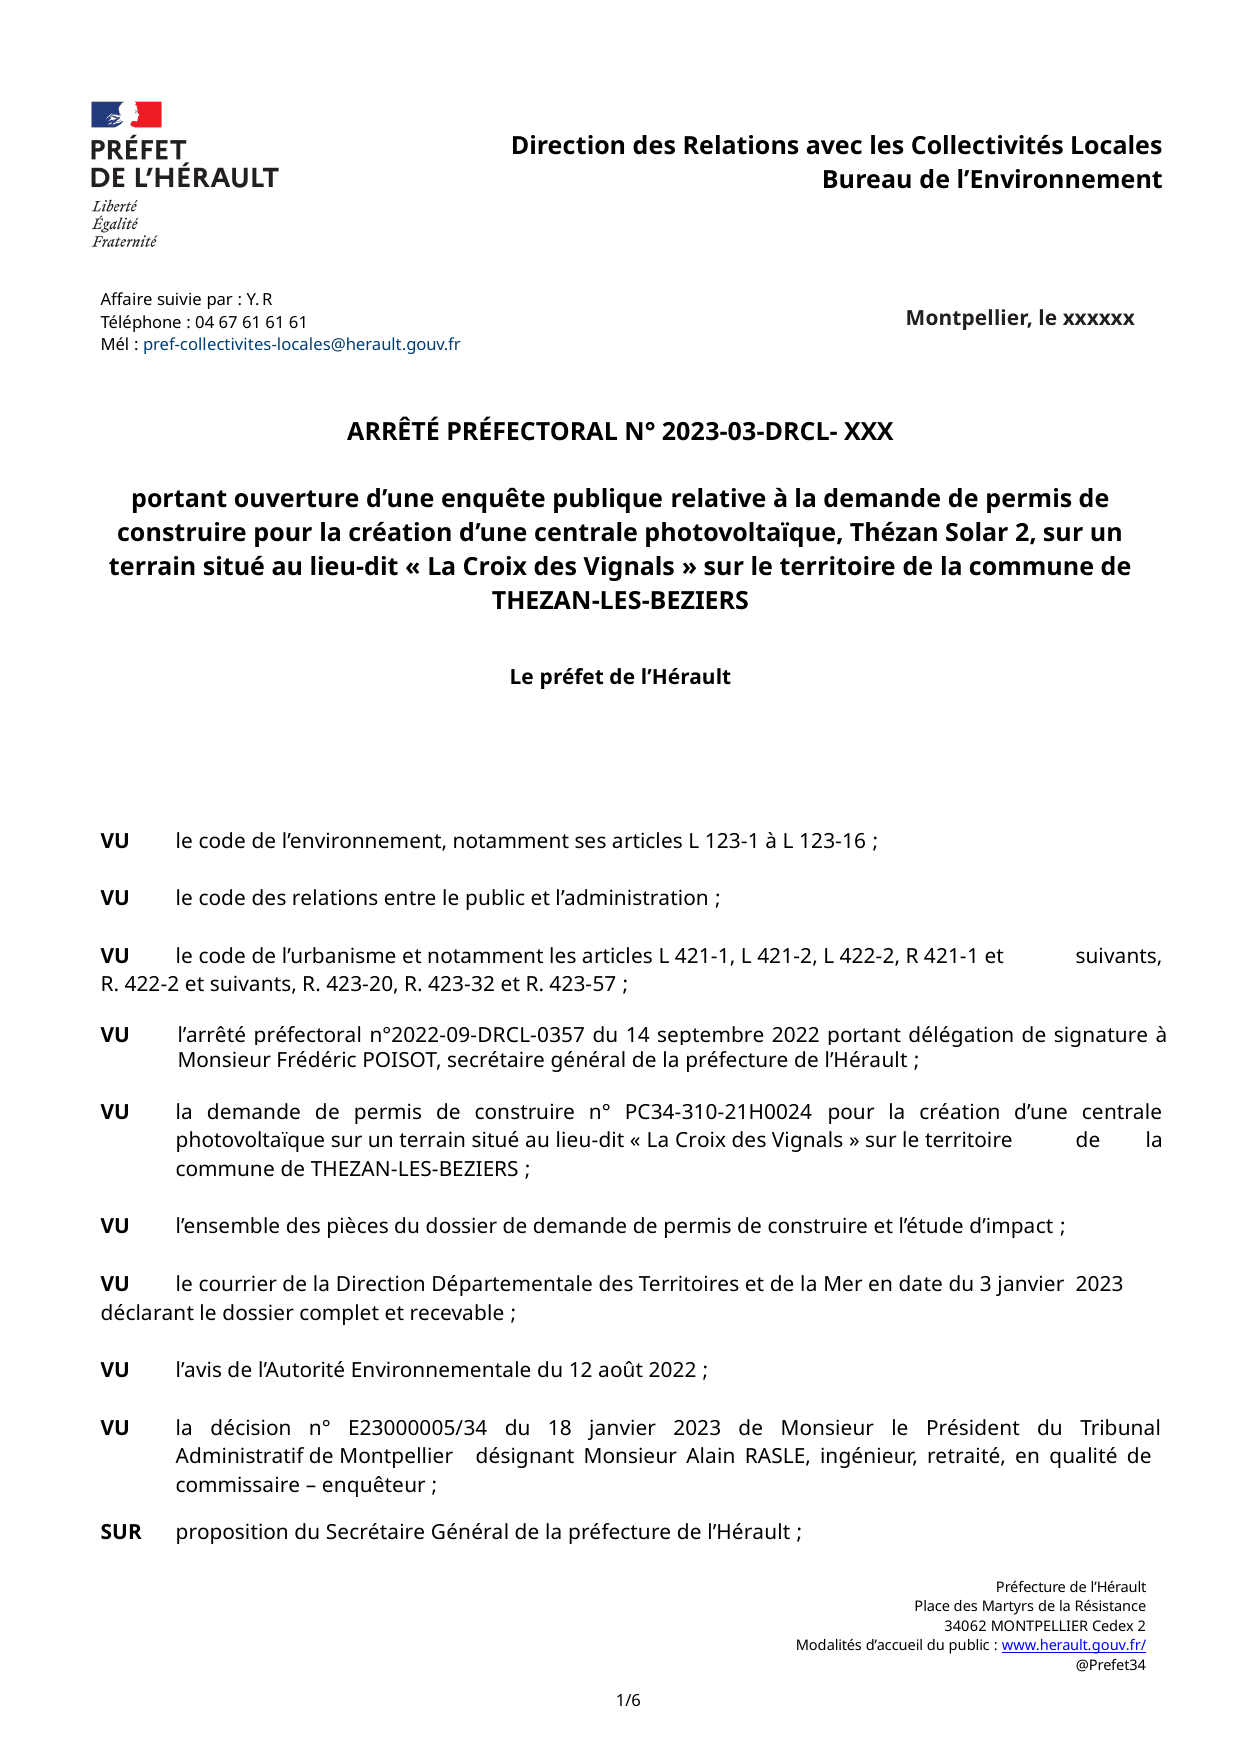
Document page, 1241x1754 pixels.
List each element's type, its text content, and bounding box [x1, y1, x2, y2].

text VU l’arrêté préfectoral n°2022-09-DRCL-0357 du 14 septembre 2022 portant délégation de signature à Monsieur Frédéric POISOT, secrétaire général de la préfecture de l’Hérault ; [100, 1022, 1169, 1072]
text VU l’avis de l’Autorité Environnementale du 12 août 2022 ; [100, 1355, 1163, 1384]
table_header Affaire suivie par : Y. R Téléphone : 04 67 61 61 61 Mél : pref-collectivites-locales@herault.gouv.fr [100, 288, 620, 379]
table_cell portant ouverture d’une enquête publique relative à la demande de permis de construire pour la création d’une centrale photovoltaïque, Thézan Solar 2, sur un terrain situé au lieu-dit « La Croix des Vignals » sur le territoire de la commune de THEZAN-LES-BEZIERS [100, 481, 1140, 662]
text VU le code de l’urbanisme et notamment les articles L 421-1, L 421-2, L 422-2, R 421-1 et suivants, R. 422-2 et suivants, R. 423-20, R. 423-32 et R. 423-57 ; [100, 941, 1163, 998]
text Bureau de l’Environnement [301, 162, 1163, 196]
table_cell ARRÊTÉ PRÉFECTORAL N° 2023-03-DRCL- XXX [100, 380, 1140, 481]
text VU la décision n° E23000005/34 du 18 janvier 2023 de Monsieur le Président du Tribunal Administratif de Montpellier désignant Monsieur Alain RASLE, ingénieur, retraité, en qualité de commissaire – enquêteur ; [100, 1413, 1163, 1498]
text VU l’ensemble des pièces du dossier de demande de permis de construire et l’étude d’impact ; [100, 1211, 1163, 1240]
text VU le code des relations entre le public et l’administration ; [100, 883, 1163, 912]
text VU le courrier de la Direction Départementale des Territoires et de la Mer en date du 3 janvier 2023 déclarant le dossier complet et recevable ; [100, 1269, 1163, 1326]
text VU le code de l’environnement, notamment ses articles L 123-1 à L 123-16 ; [100, 826, 1163, 854]
text Direction des Relations avec les Collectivités Locales [301, 128, 1163, 162]
table_header Montpellier, le xxxxxx [620, 288, 1140, 379]
table_cell Le préfet de l’Hérault [100, 662, 1140, 720]
text VU la demande de permis de construire n° PC34-310-21H0024 pour la création d’une centrale photovoltaïque sur un terrain situé au lieu-dit « La Croix des Vignals » sur le territoire de la commune de THEZAN-LES-BEZIERS ; [100, 1097, 1163, 1182]
text SUR proposition du Secrétaire Général de la préfecture de l’Hérault ; [100, 1517, 1163, 1545]
